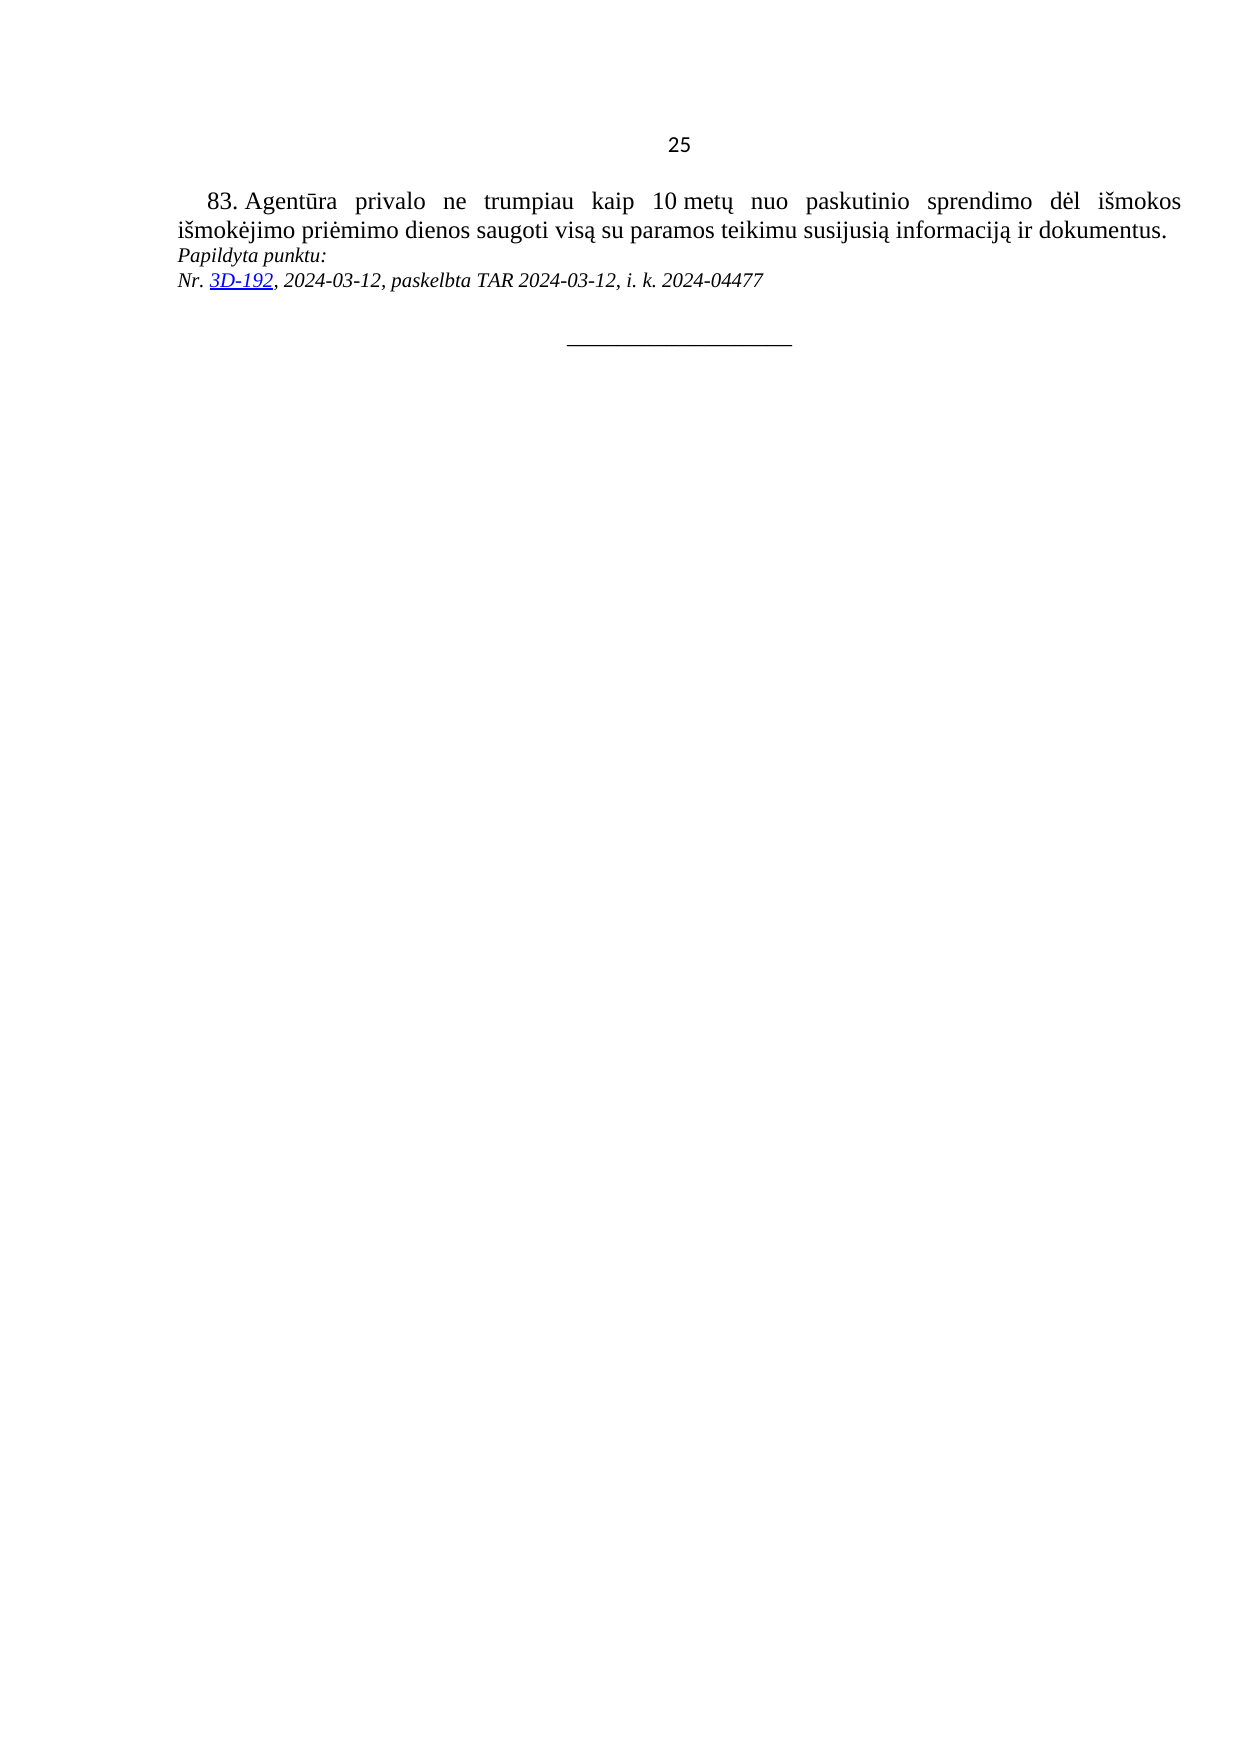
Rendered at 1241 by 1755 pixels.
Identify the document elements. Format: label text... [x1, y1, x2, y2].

text Papildyta punktu: [177, 243, 1181, 267]
text Nr. 3D-192, 2024-03-12, paskelbta TAR 2024-03-12, i. k. 2024-04477 [177, 267, 1181, 292]
text __________________ [177, 320, 1181, 349]
text 83. Agentūra privalo ne trumpiau kaip 10 metų nuo paskutinio sprendimo dėl išmokos išmokėjimo priėmimo dienos saugoti visą su paramos teikimu susijusią informaciją ir dokumentus. [177, 186, 1181, 243]
